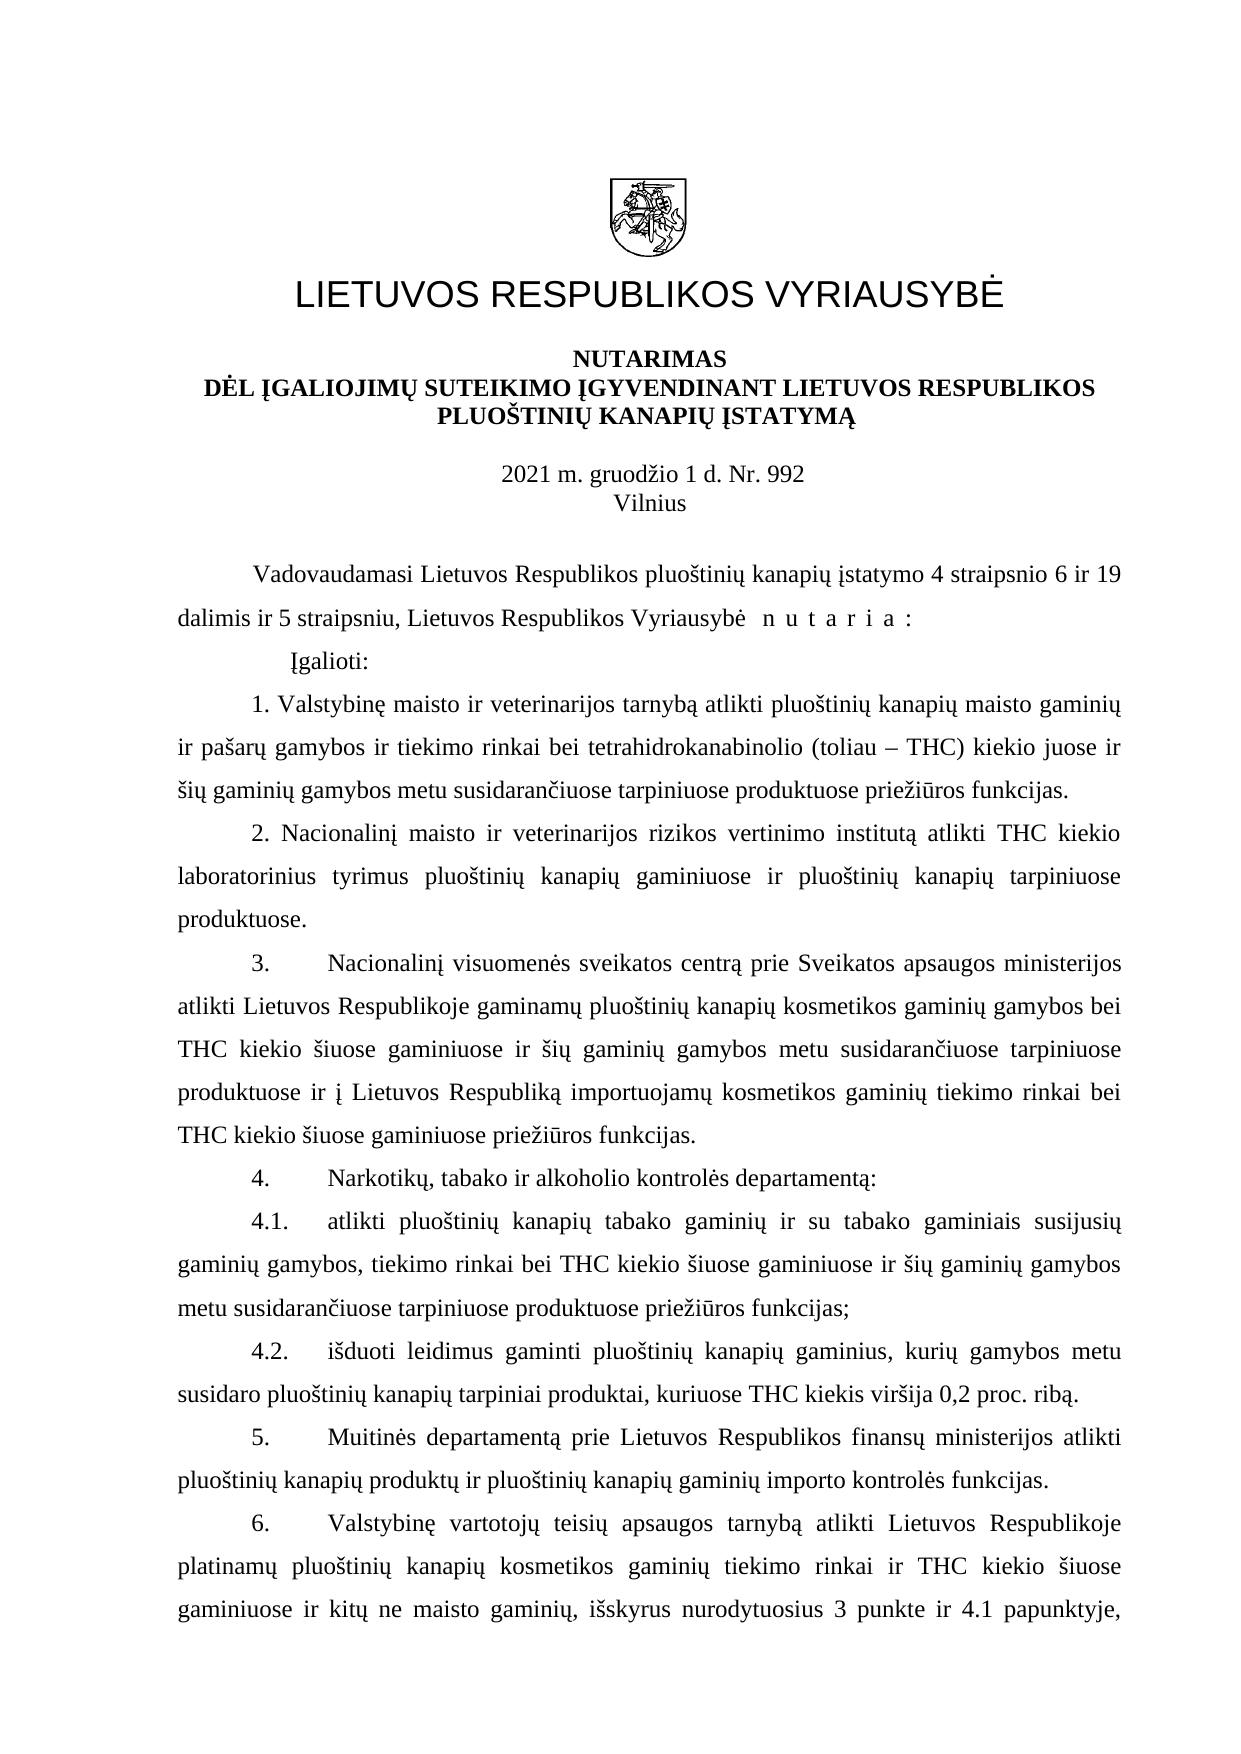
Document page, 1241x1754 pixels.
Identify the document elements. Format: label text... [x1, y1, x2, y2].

text 3. Nacionalinį visuomenės sveikatos centrą prie Sveikatos apsaugos ministerijos atlikti Lietuvos Respublikoje gaminamų pluoštinių kanapių kosmetikos gaminių gamybos bei THC kiekio šiuose gaminiuose ir šių gaminių gamybos metu susidarančiuose tarpiniuose produktuose ir į Lietuvos Respubliką importuojamų kosmetikos gaminių tiekimo rinkai bei THC kiekio šiuose gaminiuose priežiūros funkcijas. [177, 948, 1122, 1149]
text 2. Nacionalinį maisto ir veterinarijos rizikos vertinimo institutą atlikti THC kiekio laboratorinius tyrimus pluoštinių kanapių gaminiuose ir pluoštinių kanapių tarpiniuose produktuose. [177, 818, 1122, 933]
text DĖL įgaliojimų suteikimo įgyvendinant Lietuvos Respublikos pluoštinių kanapių įstatymą [177, 373, 1122, 430]
text Vilnius [177, 488, 1122, 516]
text 2021 m. gruodžio 1 d. Nr. 992 [177, 459, 1122, 488]
text Įgalioti: [290, 646, 1122, 674]
text 6. Valstybinę vartotojų teisių apsaugos tarnybą atlikti Lietuvos Respublikoje platinamų pluoštinių kanapių kosmetikos gaminių tiekimo rinkai ir THC kiekio šiuose gaminiuose ir kitų ne maisto gaminių, išskyrus nurodytuosius 3 punkte ir 4.1 papunktyje, [177, 1508, 1122, 1623]
text 1. Valstybinę maisto ir veterinarijos tarnybą atlikti pluoštinių kanapių maisto gaminių ir pašarų gamybos ir tiekimo rinkai bei tetrahidrokanabinolio (toliau – THC) kiekio juose ir šių gaminių gamybos metu susidarančiuose tarpiniuose produktuose priežiūros funkcijas. [177, 689, 1122, 804]
text Lietuvos Respublikos Vyriausybė [177, 272, 1122, 315]
text 4.1. atlikti pluoštinių kanapių tabako gaminių ir su tabako gaminiais susijusių gaminių gamybos, tiekimo rinkai bei THC kiekio šiuose gaminiuose ir šių gaminių gamybos metu susidarančiuose tarpiniuose produktuose priežiūros funkcijas; [177, 1206, 1122, 1321]
text Vadovaudamasi Lietuvos Respublikos pluoštinių kanapių įstatymo 4 straipsnio 6 ir 19 dalimis ir 5 straipsniu, Lietuvos Respublikos Vyriausybė nutaria: [177, 559, 1122, 631]
text 5. Muitinės departamentą prie Lietuvos Respublikos finansų ministerijos atlikti pluoštinių kanapių produktų ir pluoštinių kanapių gaminių importo kontrolės funkcijas. [177, 1422, 1122, 1494]
text 4. Narkotikų, tabako ir alkoholio kontrolės departamentą: [177, 1163, 1122, 1192]
text 4.2. išduoti leidimus gaminti pluoštinių kanapių gaminius, kurių gamybos metu susidaro pluoštinių kanapių tarpiniai produktai, kuriuose THC kiekis viršija 0,2 proc. ribą. [177, 1336, 1122, 1408]
text nutarimas [177, 344, 1122, 373]
